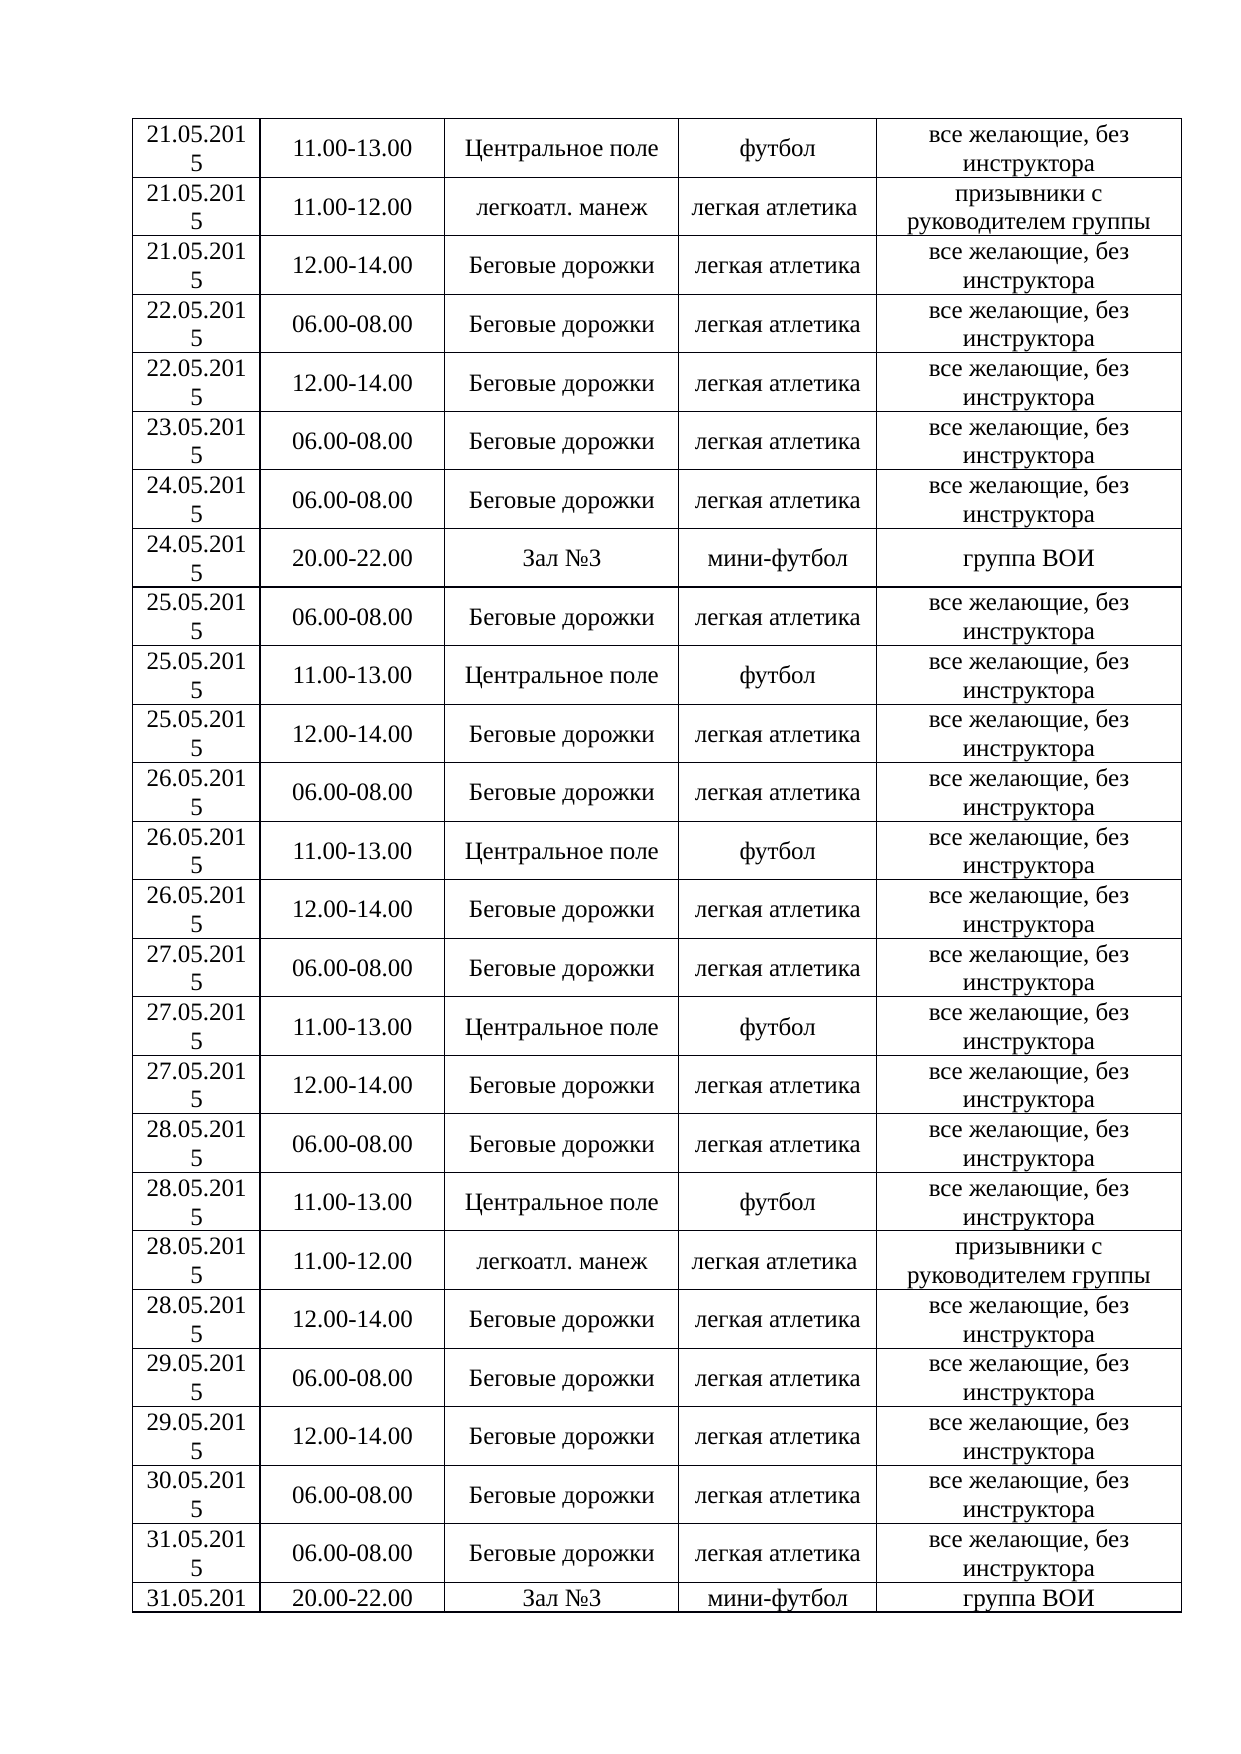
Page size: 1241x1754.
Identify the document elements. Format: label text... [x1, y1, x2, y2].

table_cell 22.05.2015 [133, 353, 259, 411]
table_cell 26.05.2015 [133, 822, 259, 879]
table_cell все желающие, без инструктора [877, 1349, 1181, 1406]
table_cell легкая атлетика [679, 1524, 876, 1582]
table_cell 06.00-08.00 [261, 939, 444, 996]
table_cell легкая атлетика [679, 705, 876, 762]
table_cell 11.00-13.00 [261, 1173, 444, 1230]
table_cell 23.05.2015 [133, 412, 259, 469]
table_cell все желающие, без инструктора [877, 295, 1181, 352]
table_cell легкая атлетика [679, 1290, 876, 1347]
table_cell мини-футбол [679, 529, 876, 586]
table_cell Беговые дорожки [445, 1114, 678, 1172]
table_cell 26.05.2015 [133, 880, 259, 938]
table_cell Зал №3 [445, 1583, 678, 1611]
table_cell Беговые дорожки [445, 880, 678, 938]
table_cell 12.00-14.00 [261, 1290, 444, 1347]
table_cell Зал №3 [445, 529, 678, 586]
table_cell 31.05.2015 [133, 1524, 259, 1582]
table_cell 25.05.2015 [133, 588, 259, 645]
table_cell Беговые дорожки [445, 1290, 678, 1347]
table_cell легкая атлетика [679, 588, 876, 645]
table_cell Беговые дорожки [445, 1349, 678, 1406]
table_cell все желающие, без инструктора [877, 939, 1181, 996]
table_cell Центральное поле [445, 119, 678, 177]
table_cell 06.00-08.00 [261, 763, 444, 821]
table_cell 25.05.2015 [133, 705, 259, 762]
table_cell Центральное поле [445, 646, 678, 703]
table_cell 28.05.2015 [133, 1173, 259, 1230]
table_cell Беговые дорожки [445, 236, 678, 294]
table_cell 27.05.2015 [133, 997, 259, 1055]
table_cell все желающие, без инструктора [877, 412, 1181, 469]
table_cell 12.00-14.00 [261, 1407, 444, 1464]
table_cell 06.00-08.00 [261, 1466, 444, 1523]
table_cell 25.05.2015 [133, 646, 259, 703]
table_cell Беговые дорожки [445, 1056, 678, 1113]
table_cell все желающие, без инструктора [877, 119, 1181, 177]
table_cell легкая атлетика [679, 1231, 876, 1289]
table_cell призывники с руководителем группы [877, 178, 1181, 235]
table_cell 22.05.2015 [133, 295, 259, 352]
table_cell 12.00-14.00 [261, 236, 444, 294]
table_cell призывники с руководителем группы [877, 1231, 1181, 1289]
table_cell все желающие, без инструктора [877, 880, 1181, 938]
table_cell все желающие, без инструктора [877, 997, 1181, 1055]
table_cell все желающие, без инструктора [877, 1466, 1181, 1523]
table_cell легкая атлетика [679, 295, 876, 352]
table_cell Беговые дорожки [445, 588, 678, 645]
table_cell Беговые дорожки [445, 295, 678, 352]
table_cell 31.05.201 [133, 1583, 259, 1611]
table_cell все желающие, без инструктора [877, 470, 1181, 528]
table_cell 12.00-14.00 [261, 880, 444, 938]
table_cell 12.00-14.00 [261, 705, 444, 762]
table_cell 06.00-08.00 [261, 1524, 444, 1582]
table_cell футбол [679, 646, 876, 703]
table_cell 28.05.2015 [133, 1231, 259, 1289]
table_cell легкая атлетика [679, 939, 876, 996]
table_cell Беговые дорожки [445, 705, 678, 762]
table_cell легкая атлетика [679, 880, 876, 938]
table_cell все желающие, без инструктора [877, 1173, 1181, 1230]
table_cell Центральное поле [445, 1173, 678, 1230]
table_cell футбол [679, 822, 876, 879]
table_cell 29.05.2015 [133, 1407, 259, 1464]
table_cell 27.05.2015 [133, 939, 259, 996]
table_cell Беговые дорожки [445, 470, 678, 528]
table_cell легкая атлетика [679, 412, 876, 469]
table_cell футбол [679, 997, 876, 1055]
table_cell все желающие, без инструктора [877, 353, 1181, 411]
table_cell все желающие, без инструктора [877, 1407, 1181, 1464]
table_cell 06.00-08.00 [261, 588, 444, 645]
table_cell 28.05.2015 [133, 1114, 259, 1172]
table_cell 29.05.2015 [133, 1349, 259, 1406]
table_cell легкая атлетика [679, 1407, 876, 1464]
table_cell Беговые дорожки [445, 763, 678, 821]
table_cell 21.05.2015 [133, 178, 259, 235]
table_cell легкая атлетика [679, 236, 876, 294]
table_cell все желающие, без инструктора [877, 1056, 1181, 1113]
table_cell 24.05.2015 [133, 529, 259, 586]
table_cell все желающие, без инструктора [877, 763, 1181, 821]
table_cell 30.05.2015 [133, 1466, 259, 1523]
table_cell 21.05.2015 [133, 236, 259, 294]
table_cell легкоатл. манеж [445, 178, 678, 235]
table_cell 21.05.2015 [133, 119, 259, 177]
table_cell 11.00-12.00 [261, 178, 444, 235]
table_cell легкая атлетика [679, 470, 876, 528]
table_cell Беговые дорожки [445, 412, 678, 469]
table_cell все желающие, без инструктора [877, 236, 1181, 294]
table_cell все желающие, без инструктора [877, 705, 1181, 762]
table_cell 11.00-13.00 [261, 119, 444, 177]
table_cell 06.00-08.00 [261, 470, 444, 528]
table_cell все желающие, без инструктора [877, 822, 1181, 879]
table_cell все желающие, без инструктора [877, 1114, 1181, 1172]
table_cell 11.00-13.00 [261, 646, 444, 703]
table_cell 28.05.2015 [133, 1290, 259, 1347]
table_cell легкая атлетика [679, 1349, 876, 1406]
table_cell 20.00-22.00 [261, 1583, 444, 1611]
table_cell 20.00-22.00 [261, 529, 444, 586]
table_cell 06.00-08.00 [261, 412, 444, 469]
table_cell 11.00-13.00 [261, 997, 444, 1055]
table_cell легкоатл. манеж [445, 1231, 678, 1289]
table_cell Центральное поле [445, 822, 678, 879]
table_cell все желающие, без инструктора [877, 646, 1181, 703]
table_cell Беговые дорожки [445, 1466, 678, 1523]
table_cell 26.05.2015 [133, 763, 259, 821]
table_cell группа ВОИ [877, 529, 1181, 586]
table_cell 12.00-14.00 [261, 1056, 444, 1113]
table_cell 12.00-14.00 [261, 353, 444, 411]
table_cell все желающие, без инструктора [877, 1524, 1181, 1582]
table_cell мини-футбол [679, 1583, 876, 1611]
table_cell Беговые дорожки [445, 1407, 678, 1464]
table_cell все желающие, без инструктора [877, 588, 1181, 645]
table_cell футбол [679, 119, 876, 177]
table_cell легкая атлетика [679, 1114, 876, 1172]
table_cell Беговые дорожки [445, 1524, 678, 1582]
table_cell группа ВОИ [877, 1583, 1181, 1611]
table_cell Беговые дорожки [445, 353, 678, 411]
table_cell 06.00-08.00 [261, 1114, 444, 1172]
table_cell легкая атлетика [679, 1056, 876, 1113]
table_cell 06.00-08.00 [261, 295, 444, 352]
table_cell Беговые дорожки [445, 939, 678, 996]
table_cell легкая атлетика [679, 1466, 876, 1523]
table_cell 27.05.2015 [133, 1056, 259, 1113]
table_cell Центральное поле [445, 997, 678, 1055]
table_cell все желающие, без инструктора [877, 1290, 1181, 1347]
table_cell 11.00-12.00 [261, 1231, 444, 1289]
table_cell футбол [679, 1173, 876, 1230]
table_cell легкая атлетика [679, 353, 876, 411]
table_cell легкая атлетика [679, 178, 876, 235]
table_cell 24.05.2015 [133, 470, 259, 528]
table_cell легкая атлетика [679, 763, 876, 821]
table_cell 11.00-13.00 [261, 822, 444, 879]
table_cell 06.00-08.00 [261, 1349, 444, 1406]
